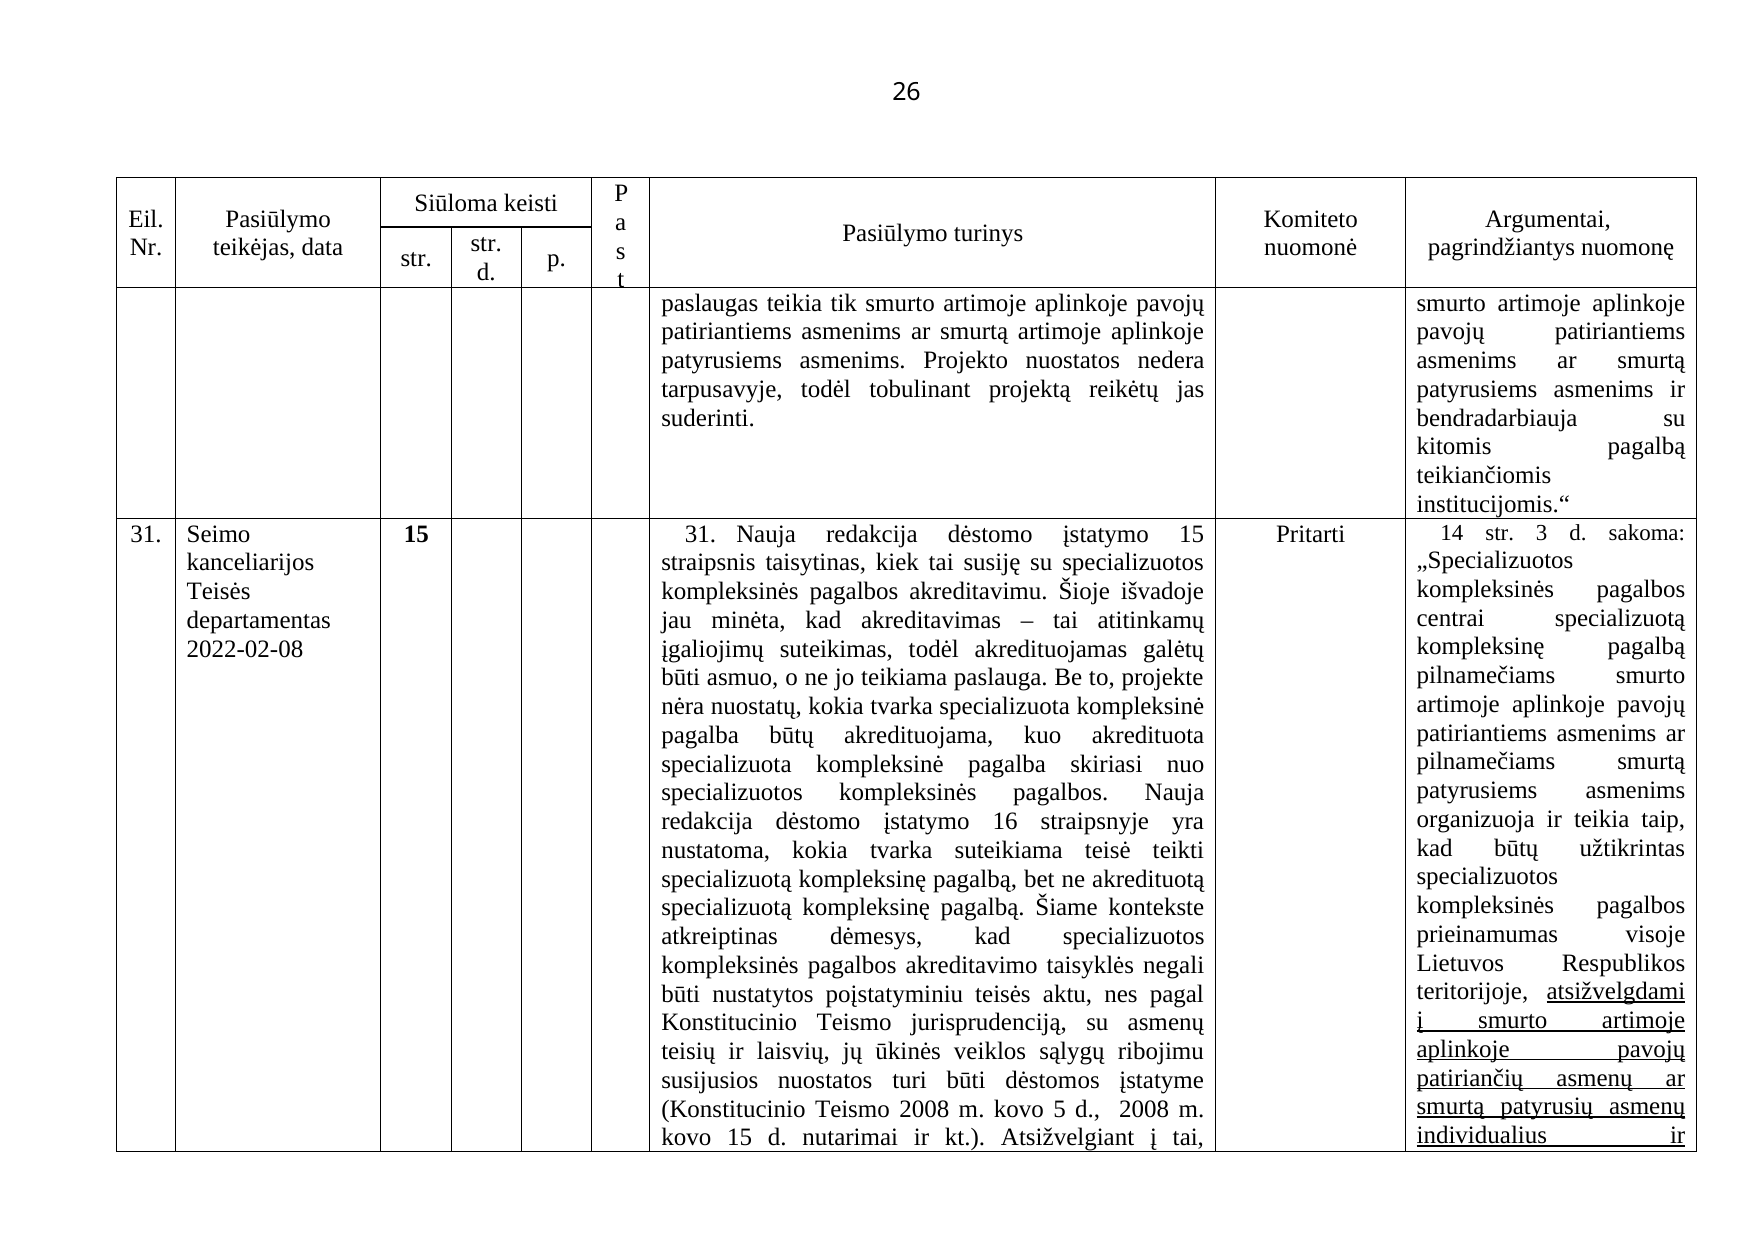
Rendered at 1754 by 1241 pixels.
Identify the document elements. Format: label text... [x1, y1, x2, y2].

table_header Pastabos [592, 178, 649, 287]
table_header Komiteto nuomonė [1216, 178, 1405, 287]
table_cell [522, 288, 591, 518]
table_cell Pritarti [1216, 519, 1405, 1151]
table_header Siūloma keisti [381, 178, 591, 226]
table_cell [1216, 288, 1405, 518]
table_header Eil. Nr. [117, 178, 175, 287]
table_cell [452, 288, 521, 518]
table_cell [592, 519, 649, 1151]
table_cell [381, 288, 451, 518]
table_cell 14 str. 3 d. sakoma: „Specializuotos kompleksinės pagalbos centrai specializuotą kompleksinę pagalbą pilnamečiams smurto artimoje aplinkoje pavojų patiriantiems asmenims ar pilnamečiams smurtą patyrusiems asmenims organizuoja ir teikia taip, kad būtų užtikrintas specializuotos kompleksinės pagalbos prieinamumas visoje Lietuvos Respublikos teritorijoje, atsižvelgdami į smurto artimoje aplinkoje pavojų patiriančių asmenų ar smurtą patyrusių asmenų individualius ir [1406, 519, 1696, 1151]
table_cell [522, 519, 591, 1151]
table_header Pasiūlymo turinys [650, 178, 1215, 287]
table_cell str. [381, 228, 451, 287]
table_cell [176, 288, 380, 518]
table_header Pasiūlymo teikėjas, data [176, 178, 380, 287]
table_cell p. [522, 228, 591, 287]
table_cell paslaugas teikia tik smurto artimoje aplinkoje pavojų patiriantiems asmenims ar smurtą artimoje aplinkoje patyrusiems asmenims. Projekto nuostatos nedera tarpusavyje, todėl tobulinant projektą reikėtų jas suderinti. [650, 288, 1215, 518]
table_cell [452, 519, 521, 1151]
table_cell str. d. [452, 228, 521, 287]
table_cell Seimo kanceliarijos Teisės departamentas 2022-02-08 [176, 519, 380, 1151]
table_cell [117, 288, 175, 518]
table_cell smurto artimoje aplinkoje pavojų patiriantiems asmenims ar smurtą patyrusiems asmenims ir bendradarbiauja su kitomis pagalbą teikiančiomis institucijomis.“ [1406, 288, 1696, 518]
table_cell 31. [117, 519, 175, 1151]
table_header Argumentai, pagrindžiantys nuomonę [1406, 178, 1696, 287]
table_cell 31. Nauja redakcija dėstomo įstatymo 15 straipsnis taisytinas, kiek tai susiję su specializuotos kompleksinės pagalbos akreditavimu. Šioje išvadoje jau minėta, kad akreditavimas – tai atitinkamų įgaliojimų suteikimas, todėl akredituojamas galėtų būti asmuo, o ne jo teikiama paslauga. Be to, projekte nėra nuostatų, kokia tvarka specializuota kompleksinė pagalba būtų akredituojama, kuo akredituota specializuota kompleksinė pagalba skiriasi nuo specializuotos kompleksinės pagalbos. Nauja redakcija dėstomo įstatymo 16 straipsnyje yra nustatoma, kokia tvarka suteikiama teisė teikti specializuotą kompleksinę pagalbą, bet ne akredituotą specializuotą kompleksinę pagalbą. Šiame kontekste atkreiptinas dėmesys, kad specializuotos kompleksinės pagalbos akreditavimo taisyklės negali būti nustatytos poįstatyminiu teisės aktu, nes pagal Konstitucinio Teismo jurisprudenciją, su asmenų teisių ir laisvių, jų ūkinės veiklos sąlygų ribojimu susijusios nuostatos turi būti dėstomos įstatyme (Konstitucinio Teismo 2008 m. kovo 5 d., 2008 m. kovo 15 d. nutarimai ir kt.). Atsižvelgiant į tai, [650, 519, 1215, 1151]
table_cell [592, 288, 649, 518]
table_cell 15 [381, 519, 451, 1151]
